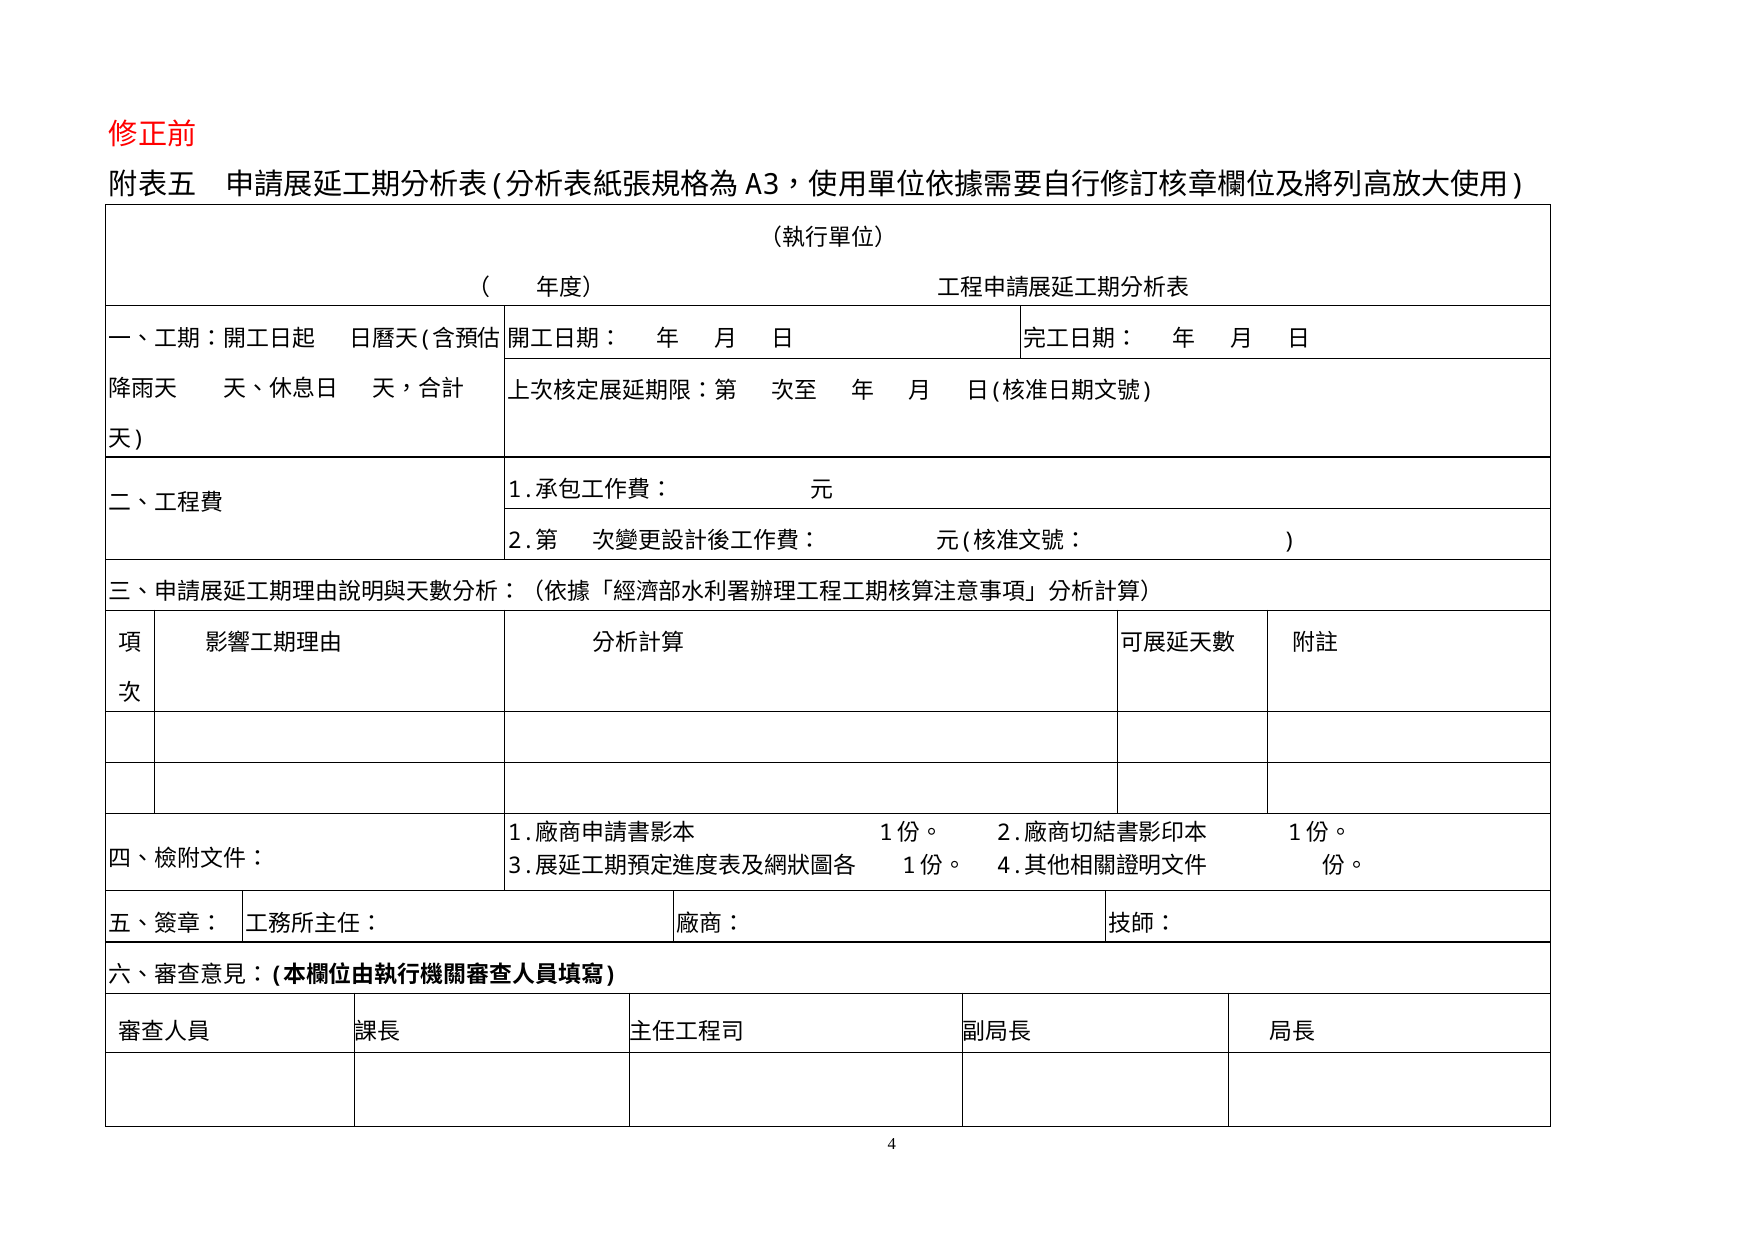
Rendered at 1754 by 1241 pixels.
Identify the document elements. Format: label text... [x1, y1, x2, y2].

table_cell 三、申請展延工期理由說明與天數分析：（依據「經濟部水利署辦理工程工期核算注意事項」分析計算） [106, 560, 1550, 609]
table_cell [630, 1053, 962, 1126]
table_cell [355, 1053, 629, 1126]
table_cell [106, 1053, 354, 1126]
table_cell 完工日期： 年 月 日 [1021, 306, 1550, 357]
table_cell 二、工程費 [106, 458, 504, 558]
table_cell 一、工期：開工日起 日曆天(含預估降雨天 天、休息日 天，合計 天) [106, 306, 504, 456]
table_cell [1229, 1053, 1550, 1126]
table_cell 1.廠商申請書影本 1份。 3.展延工期預定進度表及網狀圖各 1份。 [505, 814, 980, 890]
table_cell 附註 [1268, 611, 1550, 711]
table_cell 開工日期： 年 月 日 [505, 306, 1020, 357]
table_cell 主任工程司 [630, 994, 962, 1052]
table_cell [155, 712, 504, 762]
table_cell 四、檢附文件： [106, 814, 504, 890]
table_cell 六、審查意見：(本欄位由執行機關審查人員填寫) [106, 943, 1550, 992]
table_header 修正前 附表五 申請展延工期分析表(分析表紙張規格為A3，使用單位依據需要自行修訂核章欄位及將列高放大使用) [106, 104, 1551, 204]
table_cell 上次核定展延期限：第 次至 年 月 日(核准日期文號) [505, 359, 1550, 456]
table_cell 審查人員 [106, 994, 354, 1052]
table_cell [106, 712, 154, 762]
table_cell [963, 1053, 1228, 1126]
table_cell [1118, 712, 1267, 762]
table_cell 項次 [106, 611, 154, 711]
table_cell [505, 712, 1117, 762]
table_cell 副局長 [963, 994, 1228, 1052]
table_cell 影響工期理由 [155, 611, 504, 711]
table_cell [505, 763, 1117, 813]
table_cell 技師： [1106, 891, 1550, 941]
table_cell 2.廠商切結書影印本 1份。 4.其他相關證明文件 份。 [980, 814, 1550, 890]
table_cell [106, 763, 154, 813]
table_cell 工務所主任： [243, 891, 673, 941]
table_cell 2.第 次變更設計後工作費： 元(核准文號： ) [505, 509, 1550, 558]
table_cell （ 年度） 工程申請展延工期分析表 [106, 255, 1550, 305]
table_cell [1118, 763, 1267, 813]
table_cell 課長 [355, 994, 629, 1052]
table_cell 局長 [1229, 994, 1550, 1052]
table_cell 廠商： [674, 891, 1105, 941]
table_cell [1268, 763, 1550, 813]
table_cell [155, 763, 504, 813]
table_cell 1.承包工作費： 元 [505, 458, 1550, 507]
table_cell （執行單位） [106, 205, 1550, 255]
table_cell 五、簽章： [106, 891, 242, 941]
table_cell 分析計算 [505, 611, 1117, 711]
table_cell 可展延天數 [1118, 611, 1267, 711]
table_cell [1268, 712, 1550, 762]
